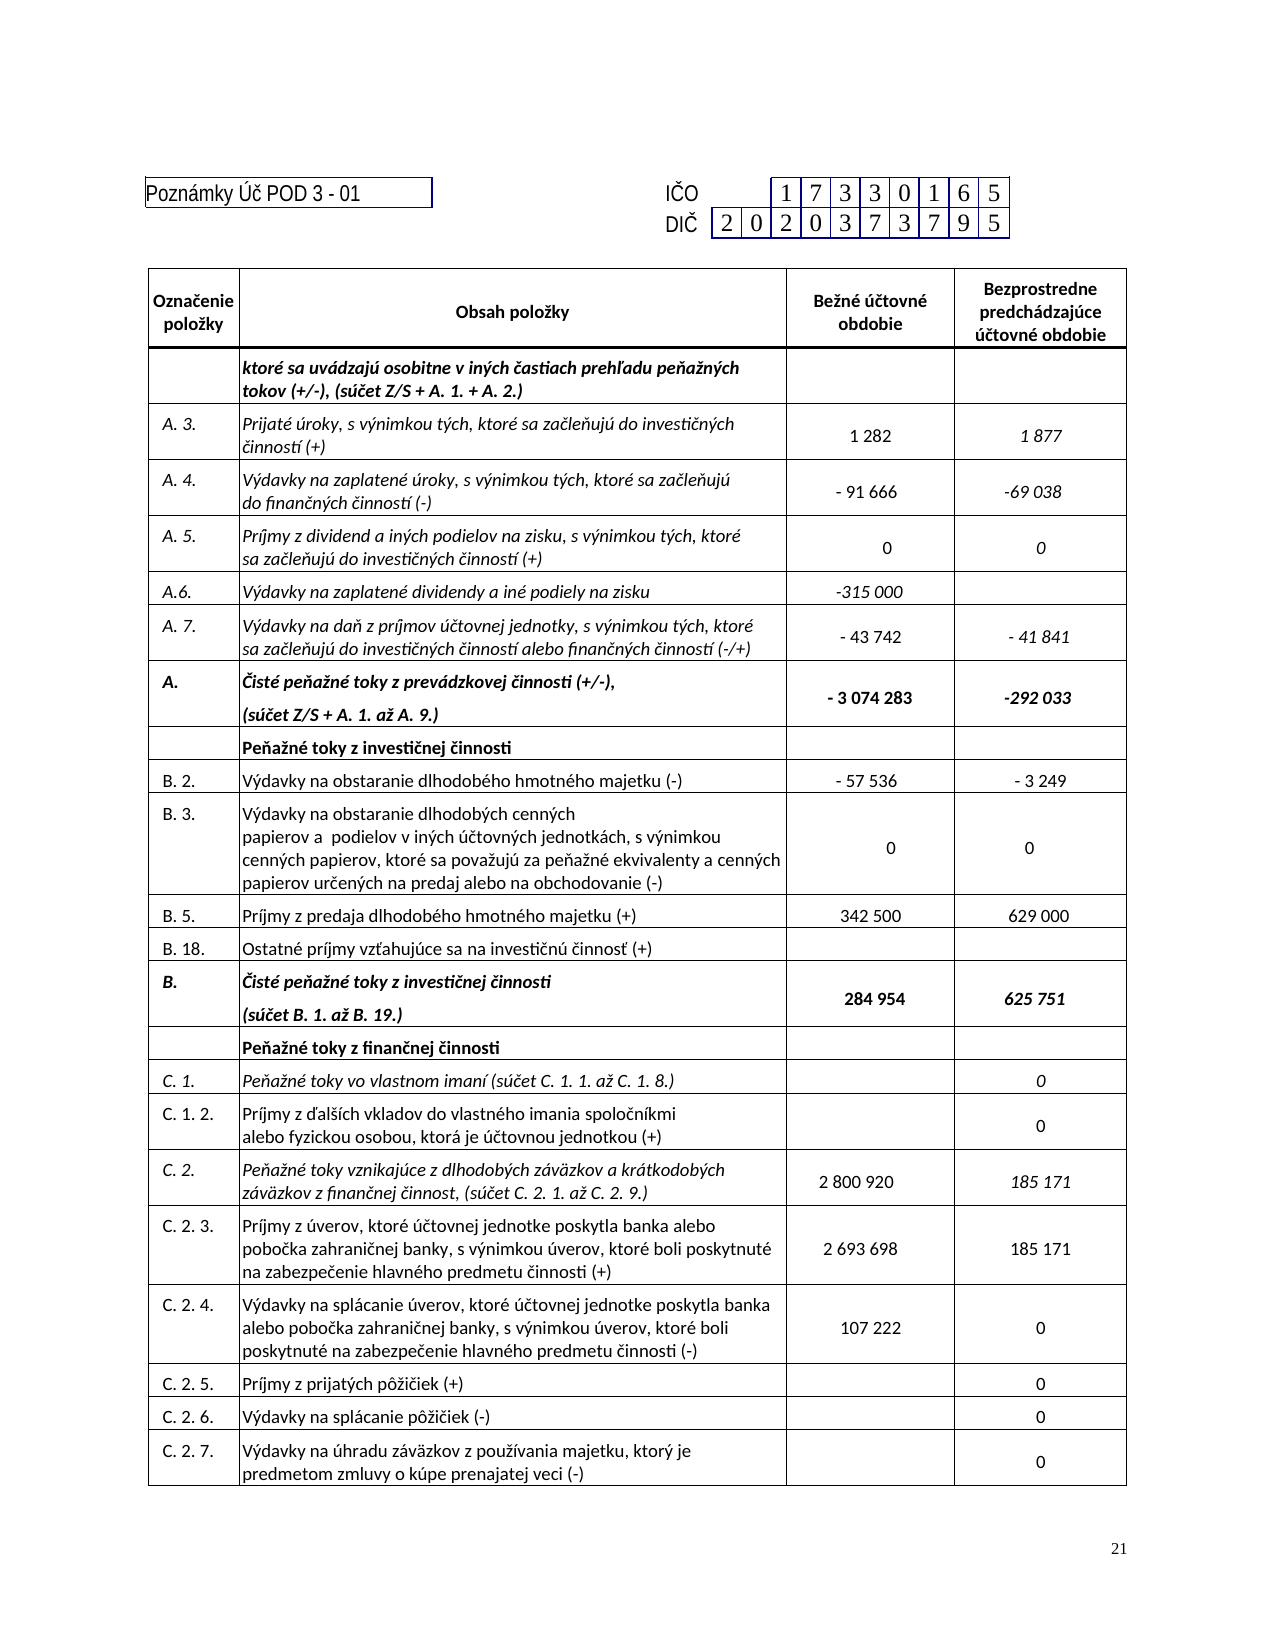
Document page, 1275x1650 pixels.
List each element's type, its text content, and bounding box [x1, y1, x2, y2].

table_cell [149, 349, 239, 402]
table_cell [955, 572, 1126, 604]
table_cell 0 [955, 1094, 1126, 1148]
table_cell Príjmy z dividend a iných podielov na zisku, s výnimkou tých, ktoré sa začleňujú do investičných činností (+) [240, 516, 786, 571]
table_cell - 3 074 283 [787, 661, 954, 726]
table_cell C. 2. 4. [149, 1285, 239, 1362]
table_cell Ostatné príjmy vzťahujúce sa na investičnú činnosť (+) [240, 928, 786, 960]
table_cell Peňažné toky z investičnej činnosti [240, 727, 786, 759]
table_cell 0 [787, 516, 954, 571]
table_cell 1 282 [787, 404, 954, 458]
table_cell ktoré sa uvádzajú osobitne v iných častiach prehľadu peňažných tokov (+/-), (súčet Z/S + A. 1. + A. 2.) [240, 349, 786, 402]
table_cell [955, 349, 1126, 402]
table_cell A. [149, 661, 239, 726]
table_cell - 41 841 [955, 605, 1126, 660]
table_header Obsah položky [240, 269, 786, 346]
table_cell A. 4. [149, 460, 239, 514]
table_cell C. 2. 5. [149, 1364, 239, 1396]
table_header Označenie položky [149, 269, 239, 346]
table_cell 2 800 920 [787, 1150, 954, 1204]
table_cell Výdavky na zaplatené dividendy a iné podiely na zisku [240, 572, 786, 604]
table_cell Čisté peňažné toky z prevádzkovej činnosti (+/-), (súčet Z/S + A. 1. až A. 9.) [240, 661, 786, 726]
table_cell C. 2. 3. [149, 1206, 239, 1283]
table_cell Peňažné toky vznikajúce z dlhodobých záväzkov a krátkodobých záväzkov z finančnej činnost, (súčet C. 2. 1. až C. 2. 9.) [240, 1150, 786, 1204]
table_cell Výdavky na obstaranie dlhodobého hmotného majetku (-) [240, 760, 786, 792]
table_cell [787, 1364, 954, 1396]
table_cell 284 954 [787, 961, 954, 1026]
table_cell [787, 928, 954, 960]
table_cell -292 033 [955, 661, 1126, 726]
table_cell Výdavky na úhradu záväzkov z používania majetku, ktorý je predmetom zmluvy o kúpe prenajatej veci (-) [240, 1430, 786, 1485]
table_cell [955, 928, 1126, 960]
table_cell 629 000 [955, 895, 1126, 927]
table_cell 0 [955, 1285, 1126, 1362]
table_cell A. 7. [149, 605, 239, 660]
table_cell 0 [955, 793, 1126, 894]
table_cell 185 171 [955, 1206, 1126, 1283]
table_cell 0 [955, 1364, 1126, 1396]
table_cell 0 [955, 516, 1126, 571]
table_cell Čisté peňažné toky z investičnej činnosti (súčet B. 1. až B. 19.) [240, 961, 786, 1026]
table_cell [955, 1027, 1126, 1059]
table_cell [787, 1094, 954, 1148]
table_cell [149, 727, 239, 759]
table_cell - 57 536 [787, 760, 954, 792]
table_cell 185 171 [955, 1150, 1126, 1204]
table_cell [787, 1397, 954, 1429]
table_cell A.6. [149, 572, 239, 604]
table_cell Príjmy z úverov, ktoré účtovnej jednotke poskytla banka alebo pobočka zahraničnej banky, s výnimkou úverov, ktoré boli poskytnuté na zabezpečenie hlavného predmetu činnosti (+) [240, 1206, 786, 1283]
table_cell 2 693 698 [787, 1206, 954, 1283]
table_cell A. 5. [149, 516, 239, 571]
table_cell Výdavky na zaplatené úroky, s výnimkou tých, ktoré sa začleňujú do finančných činností (-) [240, 460, 786, 514]
table_cell [787, 1430, 954, 1485]
table_cell B. 3. [149, 793, 239, 894]
table_cell C. 2. [149, 1150, 239, 1204]
table_cell 0 [955, 1397, 1126, 1429]
table_cell Peňažné toky vo vlastnom imaní (súčet C. 1. 1. až C. 1. 8.) [240, 1060, 786, 1092]
table_cell Prijaté úroky, s výnimkou tých, ktoré sa začleňujú do investičných činností (+) [240, 404, 786, 458]
table_cell C. 1. [149, 1060, 239, 1092]
table_cell [787, 349, 954, 402]
table_cell - 3 249 [955, 760, 1126, 792]
table_cell Výdavky na daň z príjmov účtovnej jednotky, s výnimkou tých, ktoré sa začleňujú do investičných činností alebo finančných činností (-/+) [240, 605, 786, 660]
table_cell [787, 1060, 954, 1092]
table_cell -69 038 [955, 460, 1126, 514]
table_cell B. 5. [149, 895, 239, 927]
table_cell B. 18. [149, 928, 239, 960]
table_cell [787, 1027, 954, 1059]
table_header Bezprostredne predchádzajúce účtovné obdobie [955, 269, 1126, 346]
table_cell 1 877 [955, 404, 1126, 458]
table_cell C. 1. 2. [149, 1094, 239, 1148]
table_cell B. [149, 961, 239, 1026]
table_cell 0 [955, 1430, 1126, 1485]
table_cell C. 2. 7. [149, 1430, 239, 1485]
table_cell A. 3. [149, 404, 239, 458]
table_cell Príjmy z ďalších vkladov do vlastného imania spoločníkmi alebo fyzickou osobou, ktorá je účtovnou jednotkou (+) [240, 1094, 786, 1148]
table_header Bežné účtovné obdobie [787, 269, 954, 346]
table_cell 342 500 [787, 895, 954, 927]
table_cell Príjmy z prijatých pôžičiek (+) [240, 1364, 786, 1396]
table_cell [787, 727, 954, 759]
table_cell 0 [955, 1060, 1126, 1092]
table_cell - 91 666 [787, 460, 954, 514]
table_cell Výdavky na splácanie úverov, ktoré účtovnej jednotke poskytla banka alebo pobočka zahraničnej banky, s výnimkou úverov, ktoré boli poskytnuté na zabezpečenie hlavného predmetu činnosti (-) [240, 1285, 786, 1362]
table_cell B. 2. [149, 760, 239, 792]
table_cell 107 222 [787, 1285, 954, 1362]
table_cell 625 751 [955, 961, 1126, 1026]
table_cell -315 000 [787, 572, 954, 604]
table_cell Príjmy z predaja dlhodobého hmotného majetku (+) [240, 895, 786, 927]
table_cell [149, 1027, 239, 1059]
table_cell Peňažné toky z finančnej činnosti [240, 1027, 786, 1059]
table_cell - 43 742 [787, 605, 954, 660]
table_cell C. 2. 6. [149, 1397, 239, 1429]
table_cell Výdavky na splácanie pôžičiek (-) [240, 1397, 786, 1429]
table_cell 0 [787, 793, 954, 894]
table_cell Výdavky na obstaranie dlhodobých cenných papierov a podielov v iných účtovných jednotkách, s výnimkou cenných papierov, ktoré sa považujú za peňažné ekvivalenty a cenných papierov určených na predaj alebo na obchodovanie (-) [240, 793, 786, 894]
table_cell [955, 727, 1126, 759]
